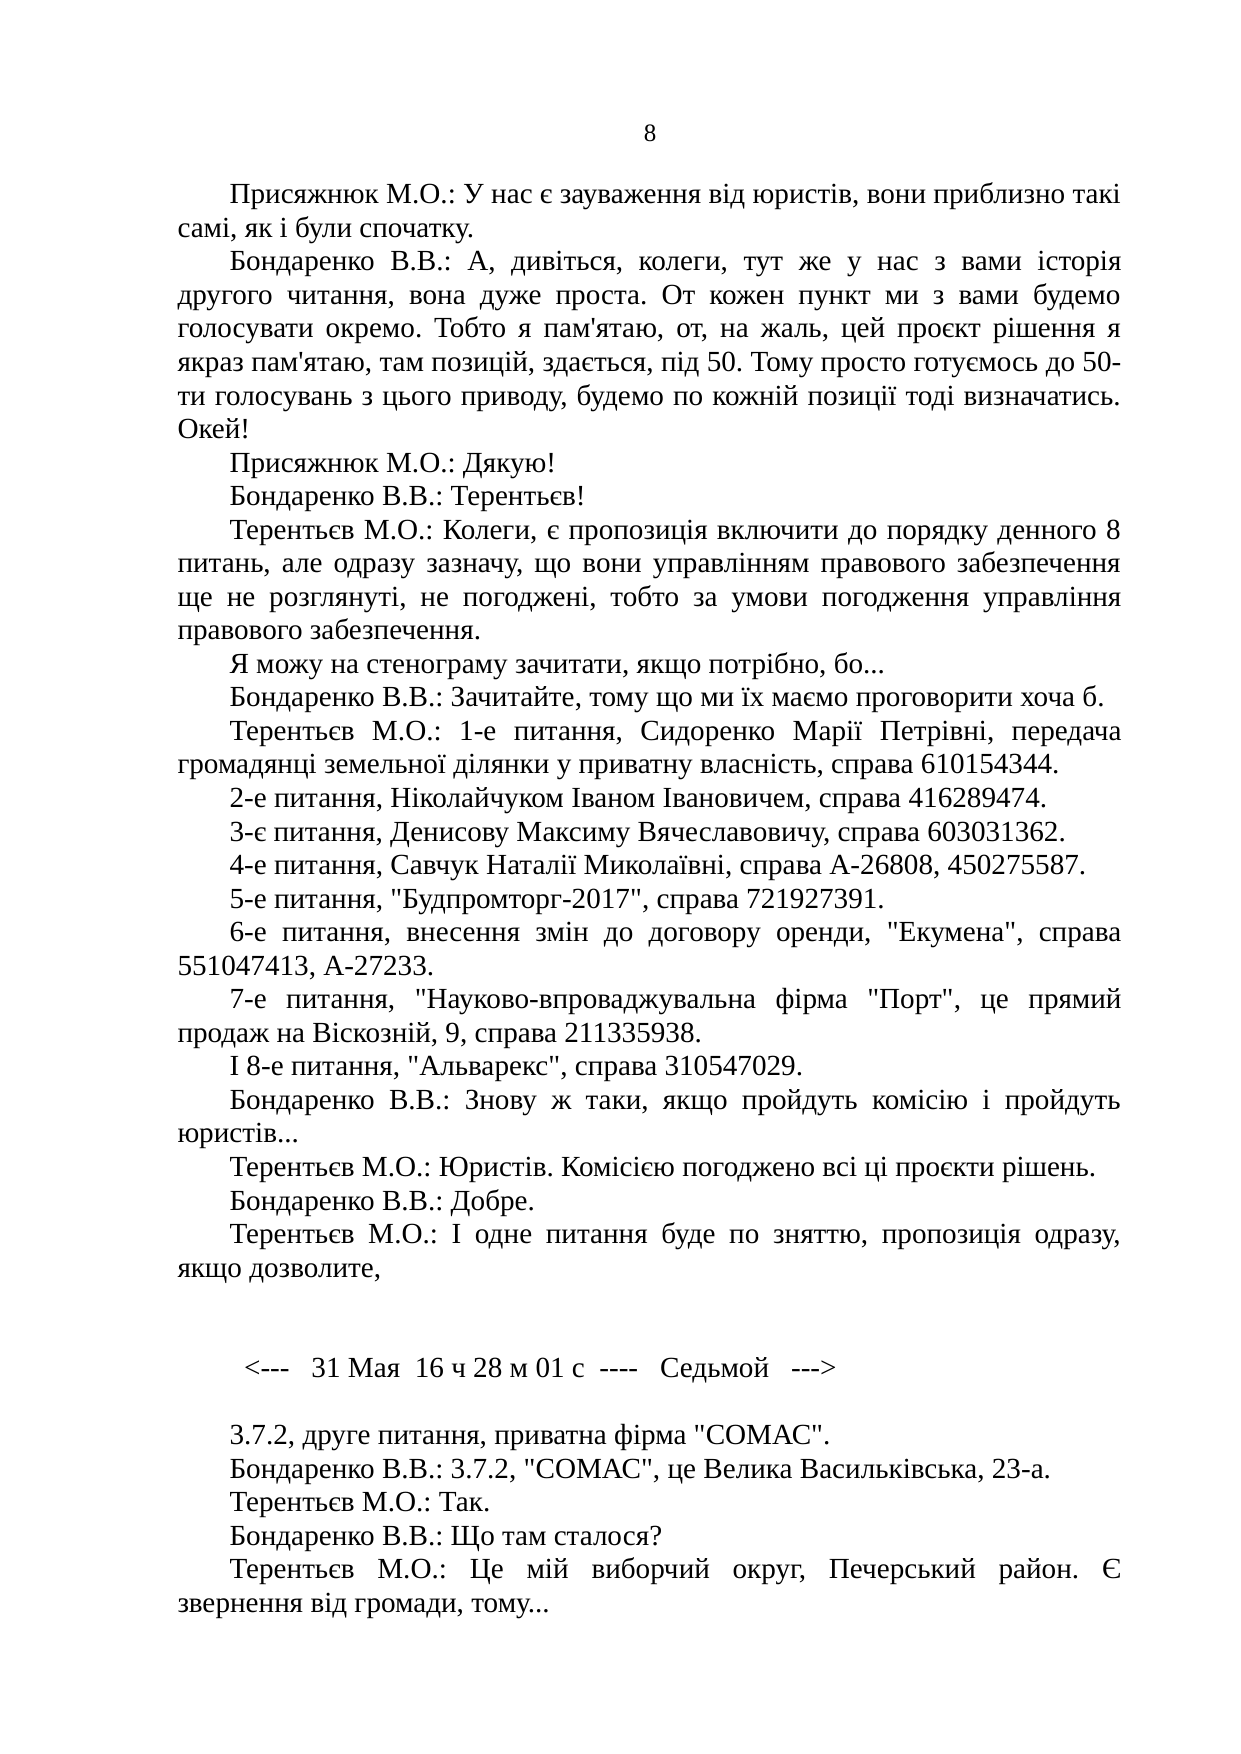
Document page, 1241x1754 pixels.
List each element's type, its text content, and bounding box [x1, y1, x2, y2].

text <--- 31 Мая 16 ч 28 м 01 с ---- Седьмой ---> [177, 1350, 1122, 1384]
text Бондаренко В.В.: А, дивіться, колеги, тут же у нас з вами історія другого читання, вона дуже проста. От кожен пункт ми з вами будемо голосувати окремо. Тобто я пам'ятаю, от, на жаль, цей проєкт рішення я якраз пам'ятаю, там позицій, здається, під 50. Тому просто готуємось до 50-ти голосувань з цього приводу, будемо по кожній позиції тоді визначатись. Окей! [177, 243, 1122, 445]
text Бондаренко В.В.: Терентьєв! [177, 478, 1122, 512]
text Терентьєв М.О.: Юристів. Комісією погоджено всі ці проєкти рішень. [177, 1149, 1122, 1183]
text 7-е питання, "Науково-впроваджувальна фірма "Порт", це прямий продаж на Віскозній, 9, справа 211335938. [177, 981, 1122, 1048]
text Терентьєв М.О.: 1-е питання, Сидоренко Марії Петрівні, передача громадянці земельної ділянки у приватну власність, справа 610154344. [177, 713, 1122, 780]
text Терентьєв М.О.: Колеги, є пропозиція включити до порядку денного 8 питань, але одразу зазначу, що вони управлінням правового забезпечення ще не розглянуті, не погоджені, тобто за умови погодження управління правового забезпечення. [177, 512, 1122, 646]
text Терентьєв М.О.: І одне питання буде по зняттю, пропозиція одразу, якщо дозволите, [177, 1216, 1122, 1283]
text 2-е питання, Ніколайчуком Іваном Івановичем, справа 416289474. [177, 780, 1122, 814]
text 3.7.2, друге питання, приватна фірма "СОМАС". [177, 1417, 1122, 1451]
text Бондаренко В.В.: 3.7.2, "СОМАС", це Велика Васильківська, 23-а. [177, 1451, 1122, 1484]
text І 8-е питання, "Альварекс", справа 310547029. [177, 1048, 1122, 1082]
text 4-е питання, Савчук Наталії Миколаївні, справа А-26808, 450275587. [177, 847, 1122, 881]
text Терентьєв М.О.: Це мій виборчий округ, Печерський район. Є звернення від громади, тому... [177, 1552, 1122, 1619]
text Бондаренко В.В.: Що там сталося? [177, 1518, 1122, 1552]
text 3-є питання, Денисову Максиму Вячеславовичу, справа 603031362. [177, 814, 1122, 847]
text Я можу на стенограму зачитати, якщо потрібно, бо... [177, 646, 1122, 679]
text Терентьєв М.О.: Так. [177, 1484, 1122, 1518]
text Присяжнюк М.О.: У нас є зауваження від юристів, вони приблизно такі самі, як і були спочатку. [177, 176, 1122, 243]
text 5-е питання, "Будпромторг-2017", справа 721927391. [177, 881, 1122, 914]
text Присяжнюк М.О.: Дякую! [177, 445, 1122, 478]
text Бондаренко В.В.: Зачитайте, тому що ми їх маємо проговорити хоча б. [177, 679, 1122, 713]
text Бондаренко В.В.: Знову ж таки, якщо пройдуть комісію і пройдуть юристів... [177, 1082, 1122, 1149]
text Бондаренко В.В.: Добре. [177, 1183, 1122, 1216]
text 6-е питання, внесення змін до договору оренди, "Екумена", справа 551047413, А-27233. [177, 914, 1122, 981]
